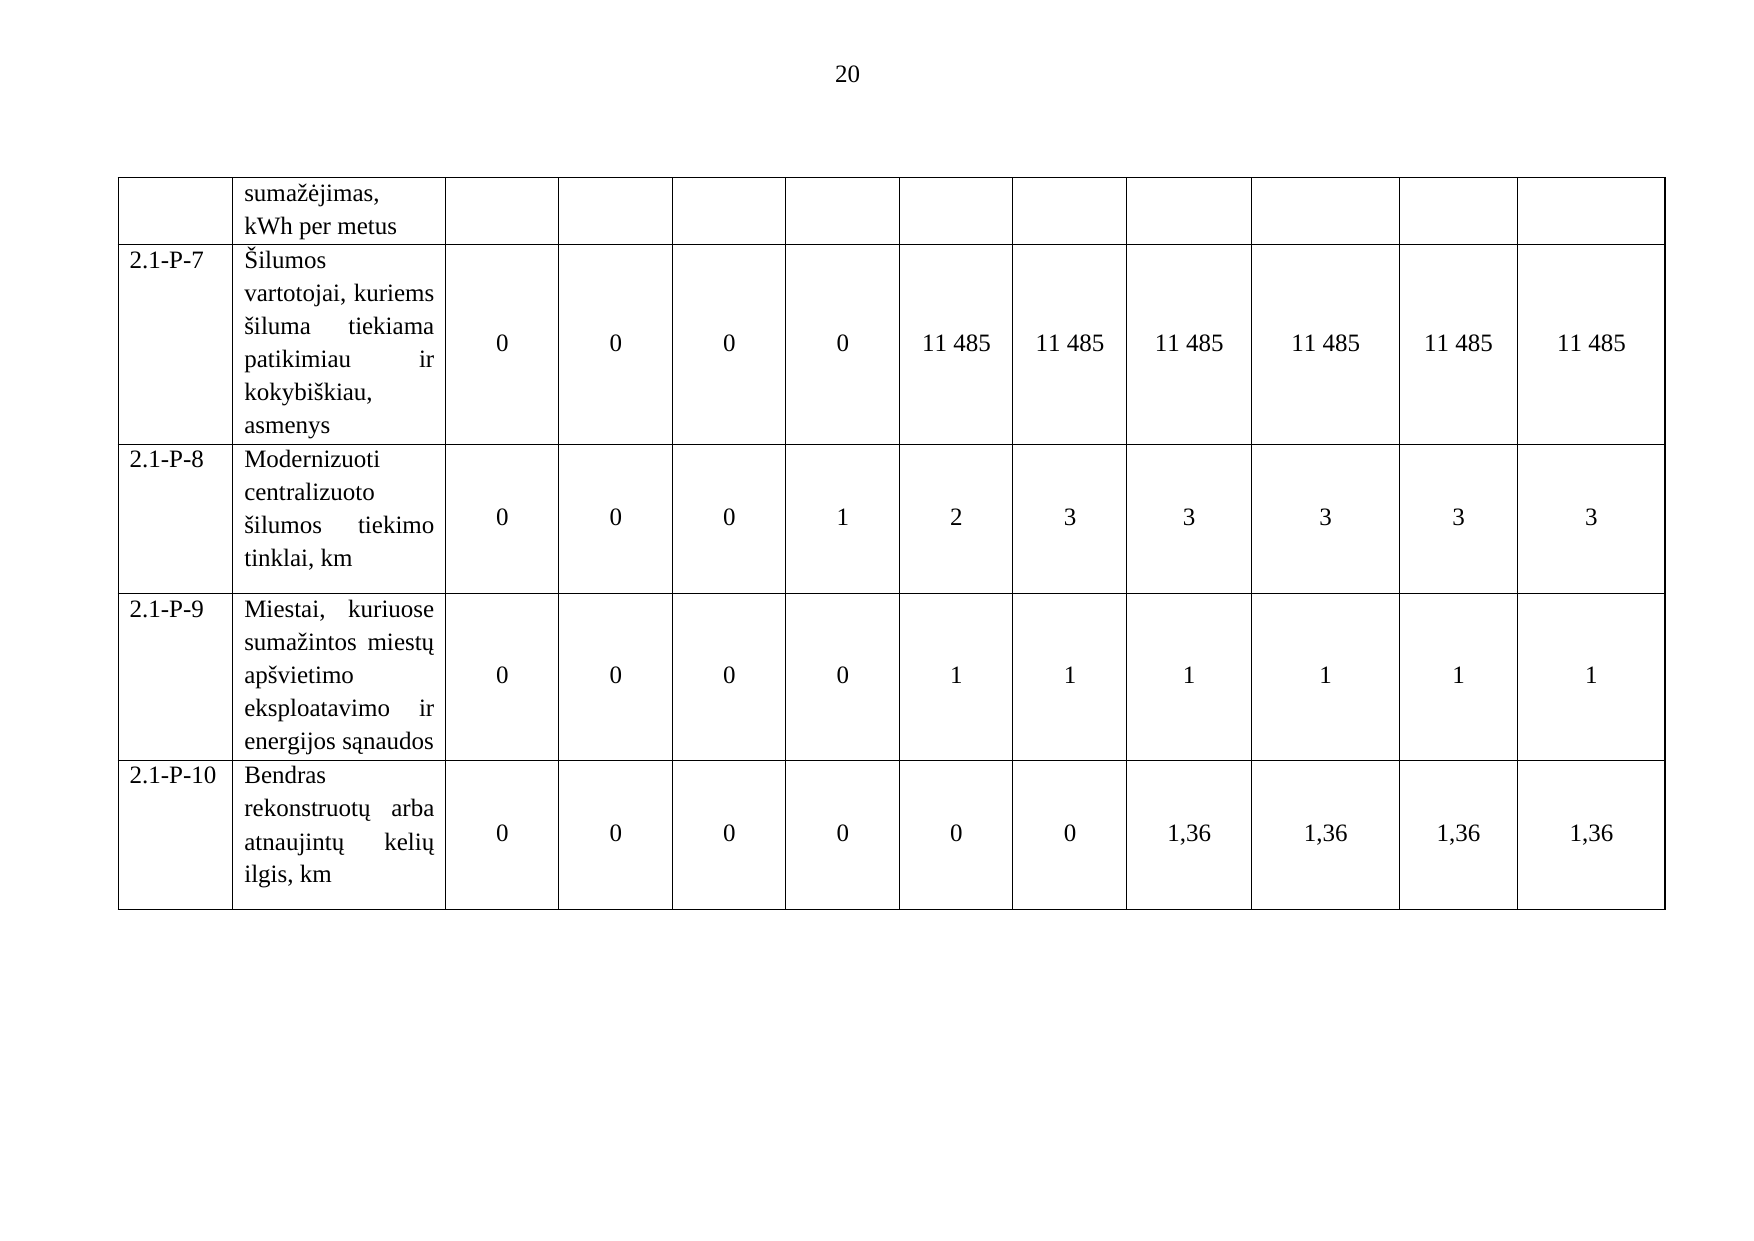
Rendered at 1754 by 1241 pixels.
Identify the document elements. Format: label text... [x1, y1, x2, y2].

table_cell 0 [673, 445, 785, 593]
table_cell 0 [1013, 761, 1126, 909]
table_cell 0 [559, 594, 672, 759]
table_cell 11 485 [1400, 245, 1517, 443]
table_cell [786, 178, 899, 244]
table_cell [446, 178, 558, 244]
table_cell 1,36 [1400, 761, 1517, 909]
table_cell [1252, 178, 1399, 244]
table_cell 0 [786, 761, 899, 909]
table_cell 1 [786, 445, 899, 593]
table_cell 0 [446, 245, 558, 443]
table_cell 3 [1252, 445, 1399, 593]
table_cell 0 [559, 445, 672, 593]
table_cell 1 [1252, 594, 1399, 759]
table_cell sumažėjimas, kWh per metus [233, 178, 445, 244]
table_cell 0 [673, 594, 785, 759]
table_cell [673, 178, 785, 244]
table_cell 3 [1400, 445, 1517, 593]
table_cell 1 [1127, 594, 1251, 759]
table_cell 11 485 [1518, 245, 1664, 443]
table_cell 11 485 [900, 245, 1012, 443]
table_cell 1 [1400, 594, 1517, 759]
table_cell 0 [559, 761, 672, 909]
table_cell Šilumos vartotojai, kuriems šiluma tiekiama patikimiau ir kokybiškiau, asmenys [233, 245, 445, 443]
table_cell 11 485 [1013, 245, 1126, 443]
table_cell 1 [1013, 594, 1126, 759]
table_cell 3 [1127, 445, 1251, 593]
table_cell 11 485 [1252, 245, 1399, 443]
table_cell Modernizuoti centralizuoto šilumos tiekimo tinklai, km [233, 445, 445, 593]
table_cell [1518, 178, 1664, 244]
table_cell 2 [900, 445, 1012, 593]
table_cell 0 [446, 445, 558, 593]
table_cell [119, 178, 232, 244]
table_cell 11 485 [1127, 245, 1251, 443]
table_cell 0 [559, 245, 672, 443]
table_cell [559, 178, 672, 244]
table_cell 1,36 [1252, 761, 1399, 909]
table_cell 3 [1518, 445, 1664, 593]
table_cell 0 [786, 594, 899, 759]
table_cell 1,36 [1127, 761, 1251, 909]
table_cell 1 [1518, 594, 1664, 759]
table_cell 0 [673, 761, 785, 909]
table_cell 0 [786, 245, 899, 443]
table_cell [1013, 178, 1126, 244]
table_cell 1,36 [1518, 761, 1664, 909]
table_cell 3 [1013, 445, 1126, 593]
table_cell 1 [900, 594, 1012, 759]
table_cell [1127, 178, 1251, 244]
table_cell [1400, 178, 1517, 244]
table_cell [900, 178, 1012, 244]
table_cell 2.1-P-10 [119, 761, 232, 909]
table_cell 0 [673, 245, 785, 443]
table_cell 2.1-P-8 [119, 445, 232, 593]
table_cell 0 [446, 594, 558, 759]
table_cell Bendras rekonstruotų arba atnaujintų kelių ilgis, km [233, 761, 445, 909]
table_cell 0 [446, 761, 558, 909]
table_cell 2.1-P-7 [119, 245, 232, 443]
table_cell Miestai, kuriuose sumažintos miestų apšvietimo eksploatavimo ir energijos sąnaudos [233, 594, 445, 759]
table_cell 0 [900, 761, 1012, 909]
table_cell 2.1-P-9 [119, 594, 232, 759]
